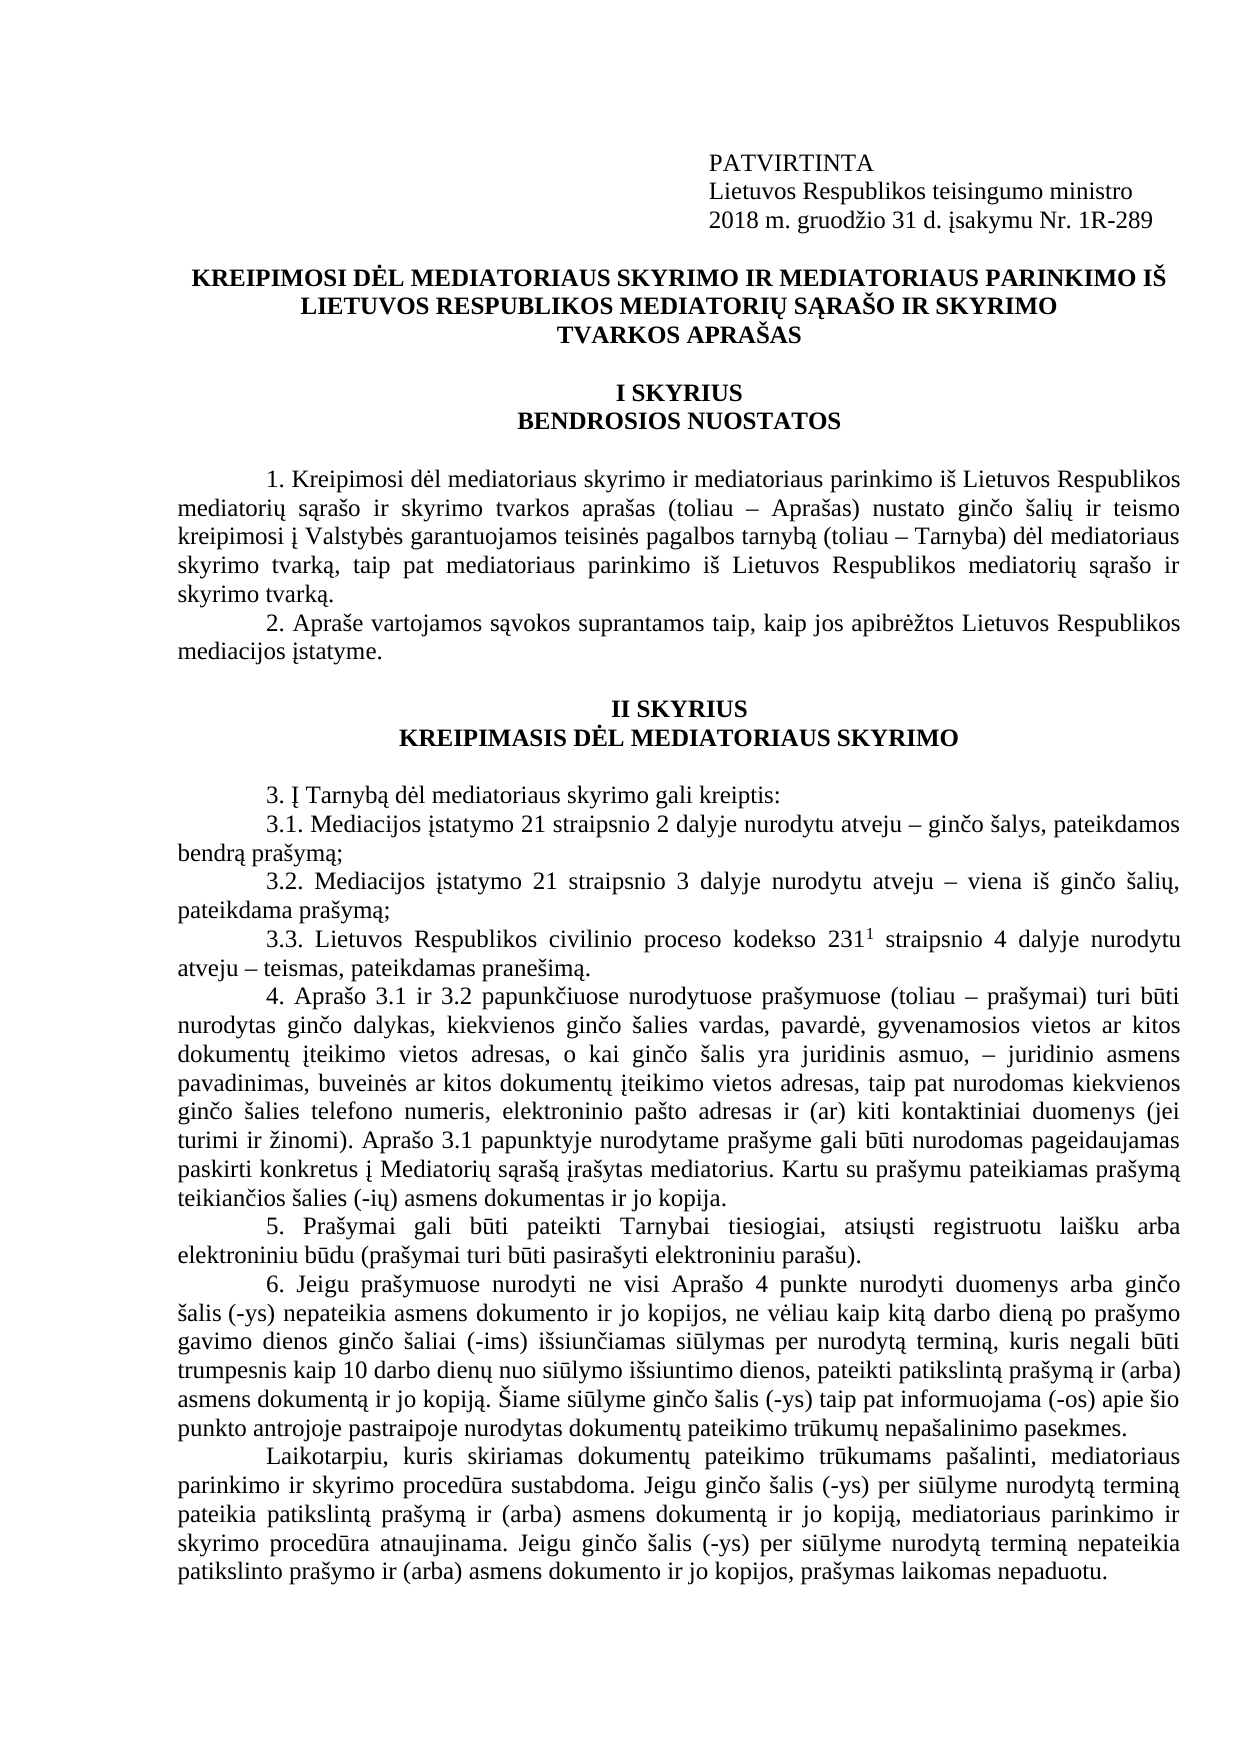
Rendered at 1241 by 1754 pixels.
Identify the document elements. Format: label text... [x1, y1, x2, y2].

text BENDROSIOS NUOSTATOS [177, 406, 1181, 435]
text 3.2. Mediacijos įstatymo 21 straipsnio 3 dalyje nurodytu atveju – viena iš ginčo šalių, pateikdama prašymą; [177, 866, 1181, 924]
text Lietuvos Respublikos teisingumo ministro [709, 176, 1181, 205]
text TVARKOS APRAŠAS [177, 320, 1181, 349]
text KREIPIMOSI DĖL MEDIATORIAUS SKYRIMO IR MEDIATORIAUS PARINKIMO IŠ LIETUVOS RESPUBLIKOS MEDIATORIŲ SĄRAŠO IR SKYRIMO [177, 263, 1181, 320]
text Laikotarpiu, kuris skiriamas dokumentų pateikimo trūkumams pašalinti, mediatoriaus parinkimo ir skyrimo procedūra sustabdoma. Jeigu ginčo šalis (-ys) per siūlyme nurodytą terminą pateikia patikslintą prašymą ir (arba) asmens dokumentą ir jo kopiją, mediatoriaus parinkimo ir skyrimo procedūra atnaujinama. Jeigu ginčo šalis (-ys) per siūlyme nurodytą terminą nepateikia patikslinto prašymo ir (arba) asmens dokumento ir jo kopijos, prašymas laikomas nepaduotu. [177, 1441, 1181, 1585]
text 2. Apraše vartojamos sąvokos suprantamos taip, kaip jos apibrėžtos Lietuvos Respublikos mediacijos įstatyme. [177, 608, 1181, 665]
text II SKYRIUS [177, 694, 1181, 723]
text I SKYRIUS [177, 378, 1181, 406]
text PATVIRTINTA [709, 148, 1181, 176]
text KREIPIMASIS DĖL MEDIATORIAUS SKYRIMO [177, 723, 1181, 751]
text 1. Kreipimosi dėl mediatoriaus skyrimo ir mediatoriaus parinkimo iš Lietuvos Respublikos mediatorių sąrašo ir skyrimo tvarkos aprašas (toliau – Aprašas) nustato ginčo šalių ir teismo kreipimosi į Valstybės garantuojamos teisinės pagalbos tarnybą (toliau – Tarnyba) dėl mediatoriaus skyrimo tvarką, taip pat mediatoriaus parinkimo iš Lietuvos Respublikos mediatorių sąrašo ir skyrimo tvarką. [177, 464, 1181, 608]
text 3. Į Tarnybą dėl mediatoriaus skyrimo gali kreiptis: [177, 780, 1181, 809]
text 3.1. Mediacijos įstatymo 21 straipsnio 2 dalyje nurodytu atveju – ginčo šalys, pateikdamos bendrą prašymą; [177, 809, 1181, 866]
text 5. Prašymai gali būti pateikti Tarnybai tiesiogiai, atsiųsti registruotu laišku arba elektroniniu būdu (prašymai turi būti pasirašyti elektroniniu parašu). [177, 1211, 1181, 1269]
text 4. Aprašo 3.1 ir 3.2 papunkčiuose nurodytuose prašymuose (toliau – prašymai) turi būti nurodytas ginčo dalykas, kiekvienos ginčo šalies vardas, pavardė, gyvenamosios vietos ar kitos dokumentų įteikimo vietos adresas, o kai ginčo šalis yra juridinis asmuo, – juridinio asmens pavadinimas, buveinės ar kitos dokumentų įteikimo vietos adresas, taip pat nurodomas kiekvienos ginčo šalies telefono numeris, elektroninio pašto adresas ir (ar) kiti kontaktiniai duomenys (jei turimi ir žinomi). Aprašo 3.1 papunktyje nurodytame prašyme gali būti nurodomas pageidaujamas paskirti konkretus į Mediatorių sąrašą įrašytas mediatorius. Kartu su prašymu pateikiamas prašymą teikiančios šalies (-ių) asmens dokumentas ir jo kopija. [177, 981, 1181, 1211]
text 6. Jeigu prašymuose nurodyti ne visi Aprašo 4 punkte nurodyti duomenys arba ginčo šalis (-ys) nepateikia asmens dokumento ir jo kopijos, ne vėliau kaip kitą darbo dieną po prašymo gavimo dienos ginčo šaliai (-ims) išsiunčiamas siūlymas per nurodytą terminą, kuris negali būti trumpesnis kaip 10 darbo dienų nuo siūlymo išsiuntimo dienos, pateikti patikslintą prašymą ir (arba) asmens dokumentą ir jo kopiją. Šiame siūlyme ginčo šalis (-ys) taip pat informuojama (-os) apie šio punkto antrojoje pastraipoje nurodytas dokumentų pateikimo trūkumų nepašalinimo pasekmes. [177, 1269, 1181, 1441]
text 2018 m. gruodžio 31 d. įsakymu Nr. 1R-289 [709, 205, 1181, 234]
text 3.3. Lietuvos Respublikos civilinio proceso kodekso 2311 straipsnio 4 dalyje nurodytu atveju – teismas, pateikdamas pranešimą. [177, 924, 1181, 981]
